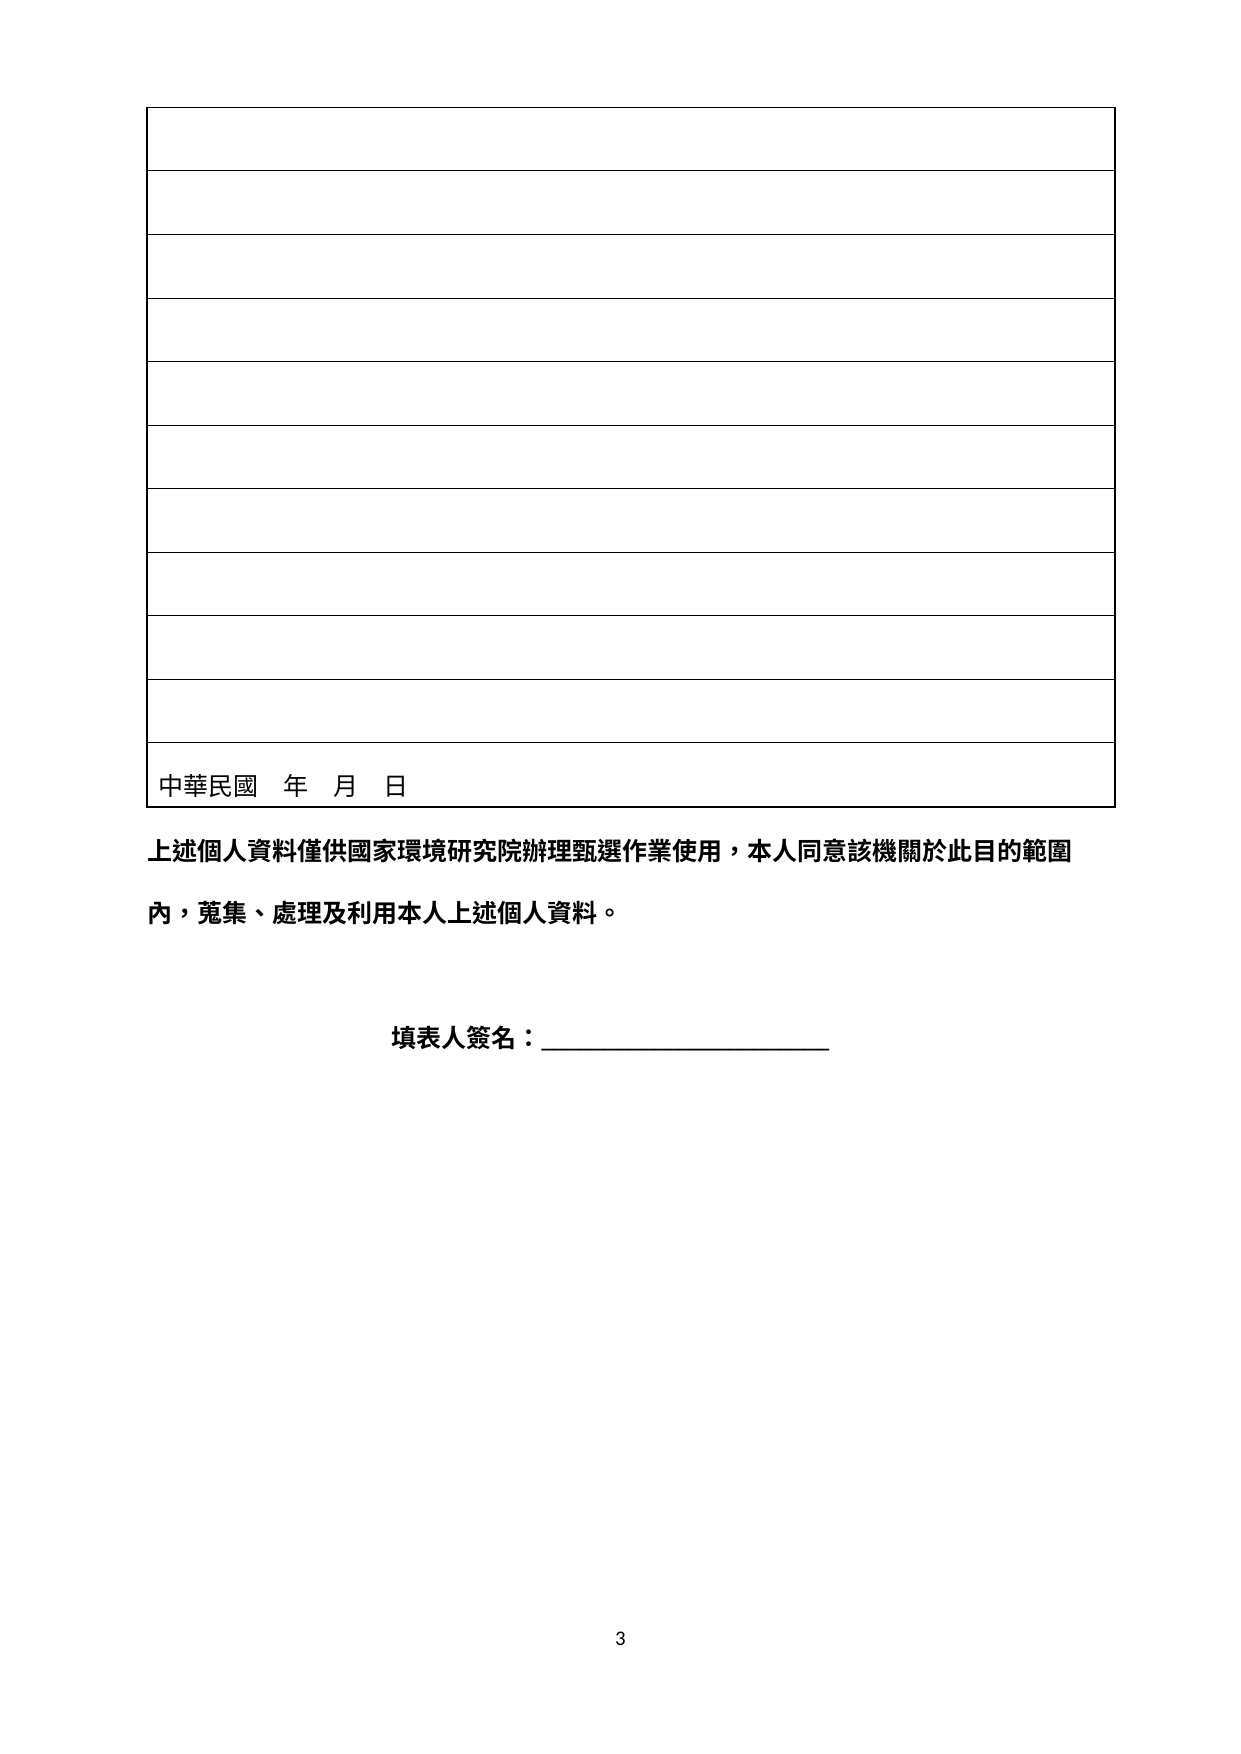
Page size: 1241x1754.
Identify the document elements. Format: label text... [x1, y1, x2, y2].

text 上述個人資料僅供國家環境研究院辦理甄選作業使用，本人同意該機關於此目的範圍內，蒐集、處理及利用本人上述個人資料。 [148, 808, 1092, 933]
table_cell [148, 235, 1114, 297]
table_cell 中華民國 年 月 日 [148, 743, 1114, 806]
table_cell [148, 553, 1114, 615]
table_cell [148, 616, 1114, 679]
table_cell [148, 680, 1114, 742]
table_cell [148, 362, 1114, 424]
table_cell [148, 108, 1114, 170]
table_cell [148, 489, 1114, 552]
table_cell [148, 171, 1114, 234]
table_cell [148, 299, 1114, 361]
table_cell [148, 426, 1114, 488]
text 填表人簽名：_______________________ [148, 995, 1092, 1058]
